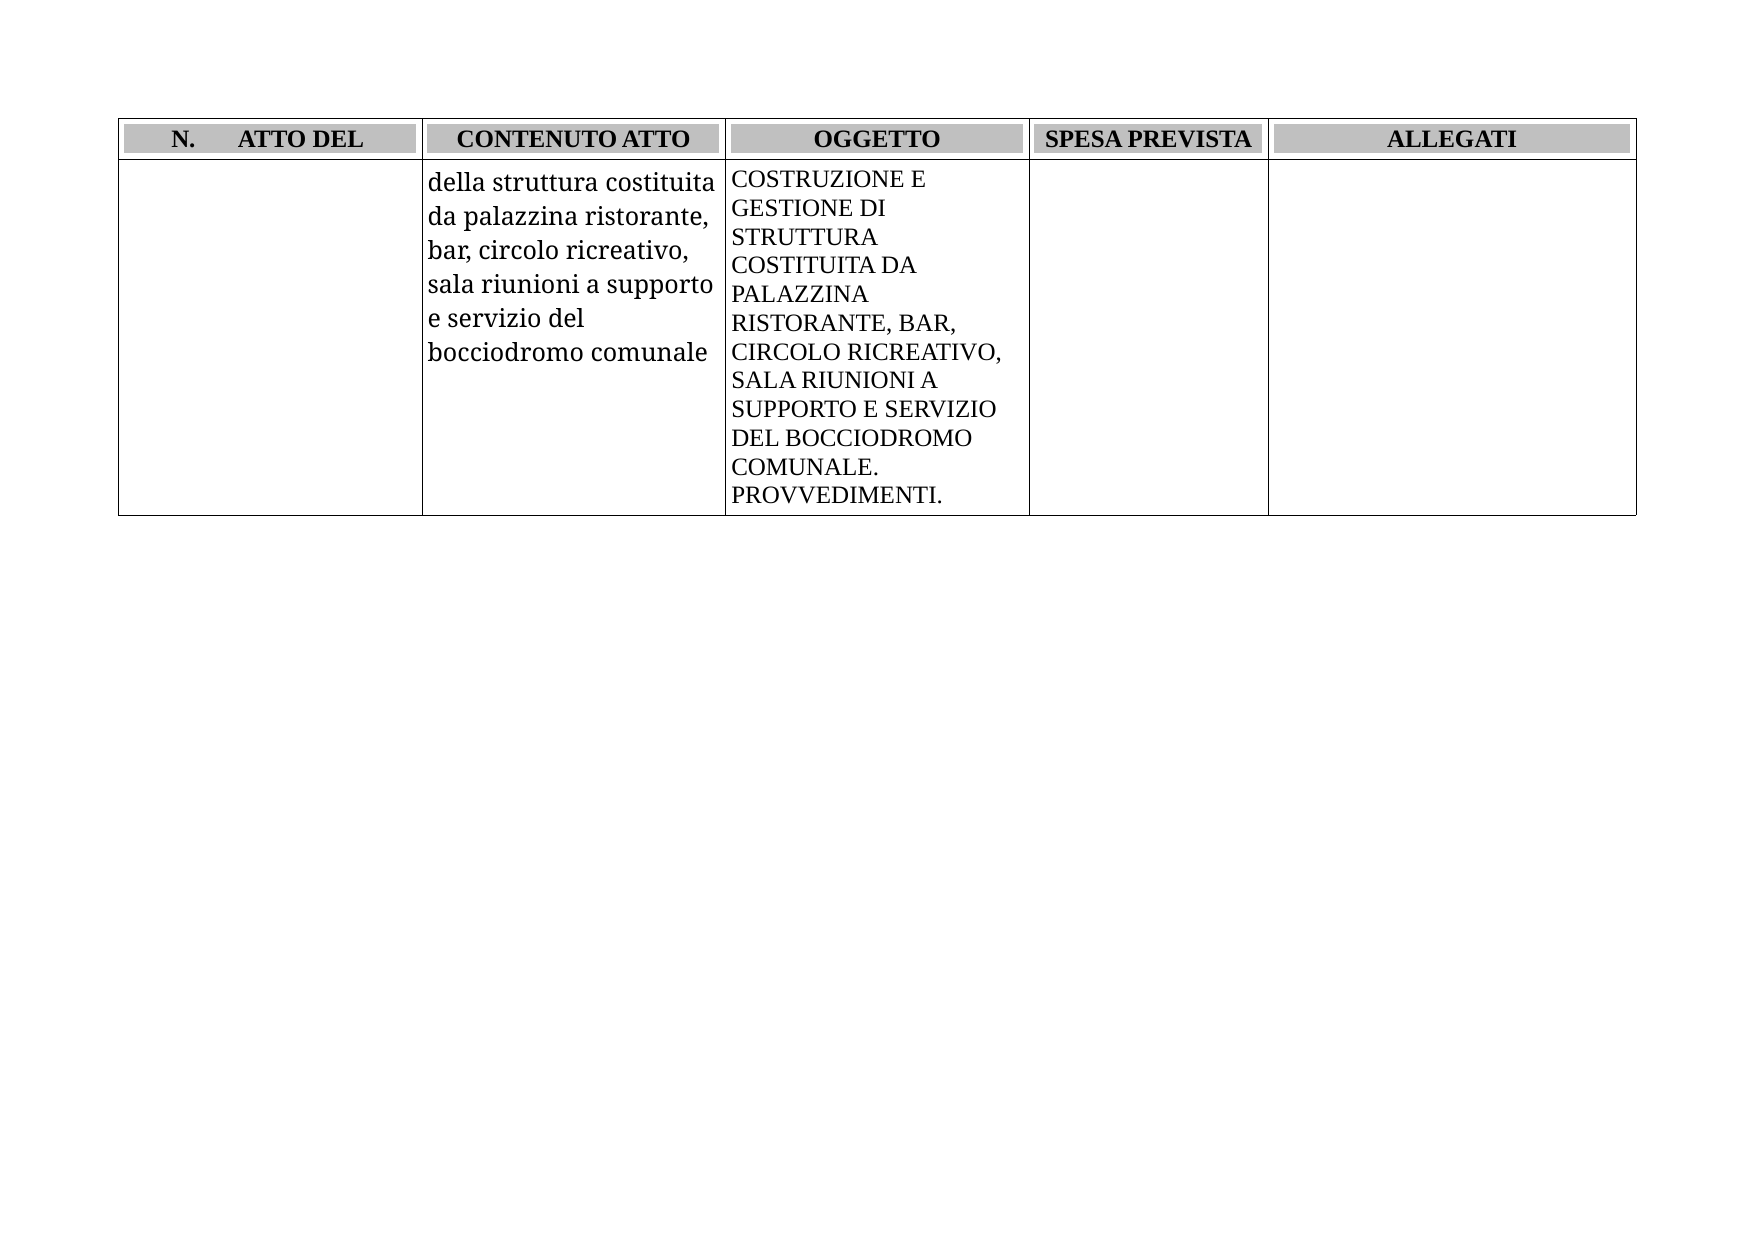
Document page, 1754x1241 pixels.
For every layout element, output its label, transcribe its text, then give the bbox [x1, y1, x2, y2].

table_header CONTENUTO ATTO [423, 119, 725, 158]
table_cell [1269, 160, 1636, 515]
table_cell [1030, 160, 1268, 515]
table_header OGGETTO [726, 119, 1029, 158]
table_cell COSTRUZIONE E GESTIONE DI STRUTTURA COSTITUITA DA PALAZZINA RISTORANTE, BAR, CIRCOLO RICREATIVO, SALA RIUNIONI A SUPPORTO E SERVIZIO DEL BOCCIODROMO COMUNALE. PROVVEDIMENTI. [726, 160, 1029, 515]
table_cell [119, 160, 422, 515]
table_header ALLEGATI [1269, 119, 1636, 158]
table_cell della struttura costituita da palazzina ristorante, bar, circolo ricreativo, sala riunioni a supporto e servizio del bocciodromo comunale [423, 160, 725, 515]
table_header N. ATTO DEL [119, 119, 422, 158]
table_header SPESA PREVISTA [1030, 119, 1268, 158]
